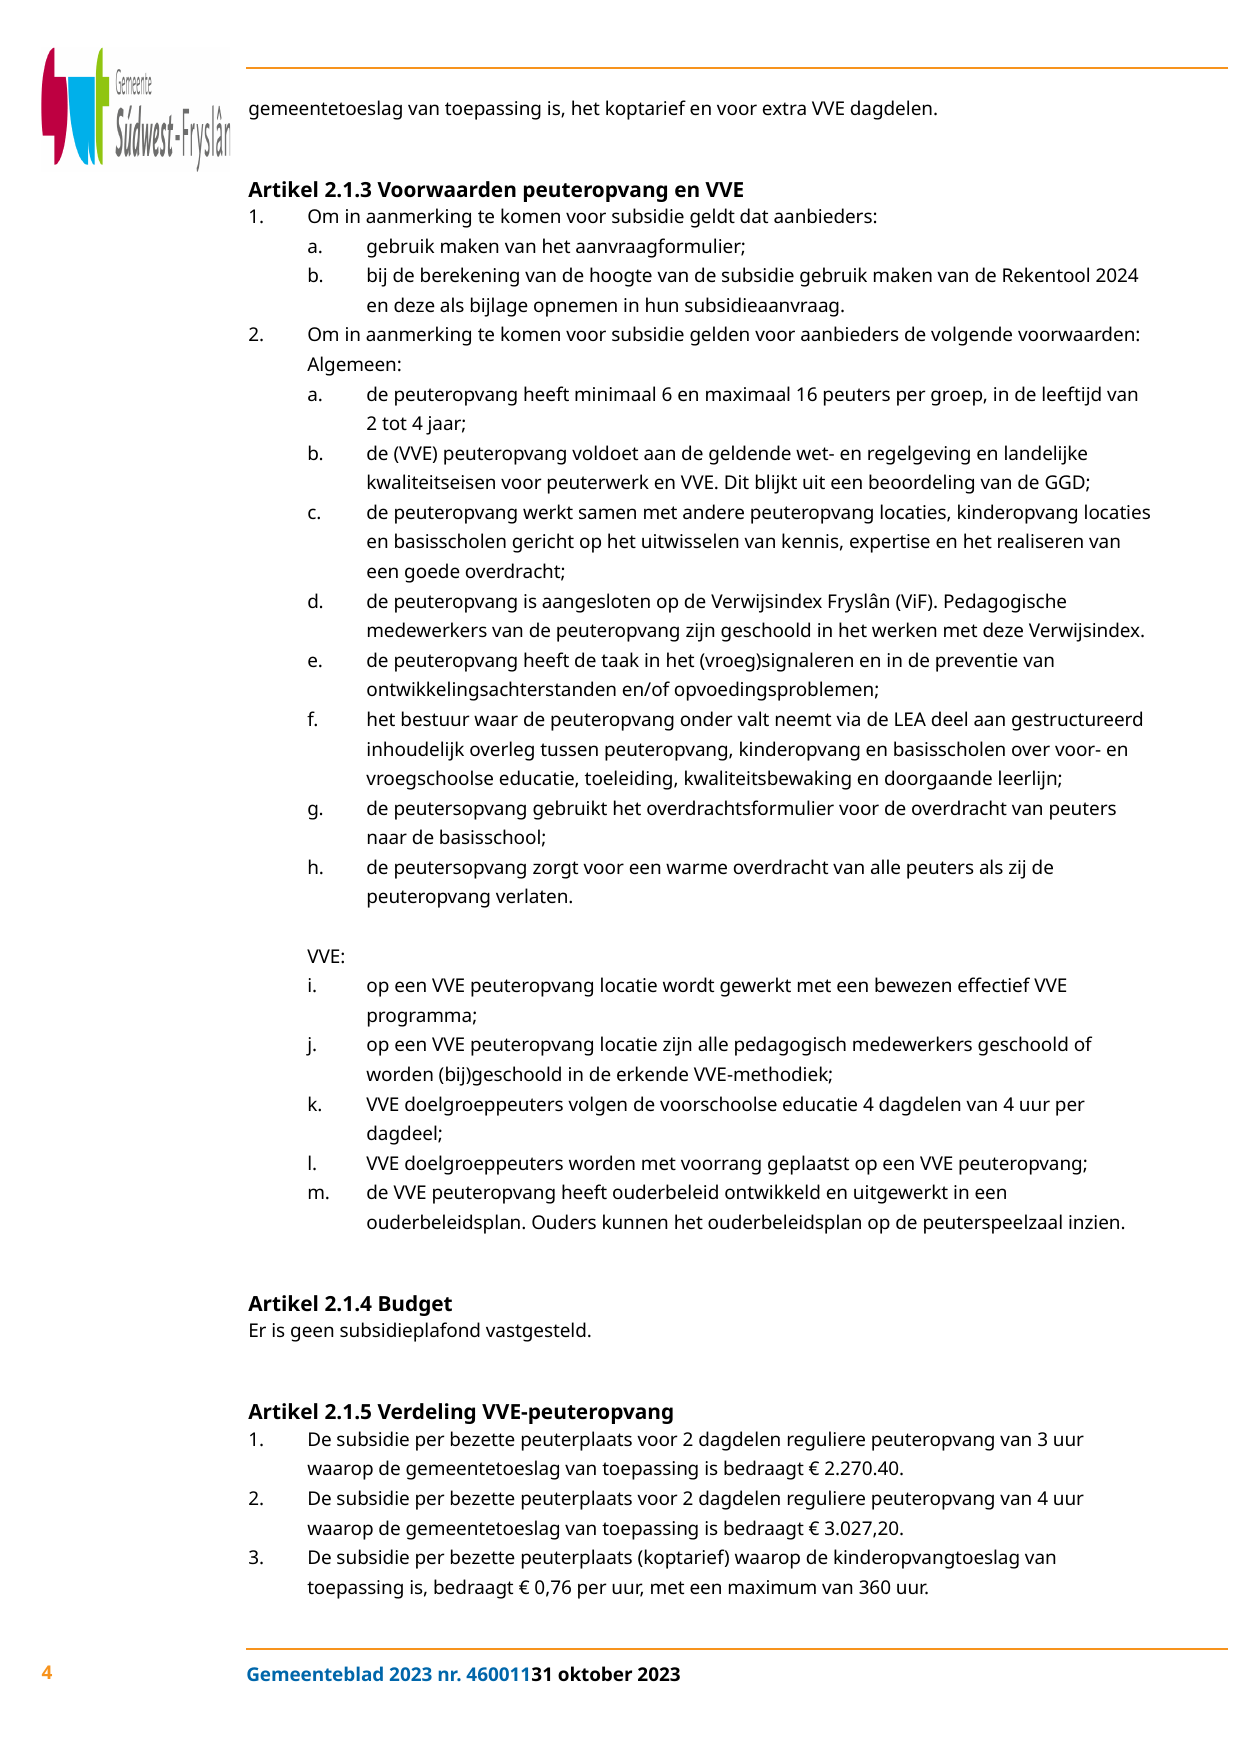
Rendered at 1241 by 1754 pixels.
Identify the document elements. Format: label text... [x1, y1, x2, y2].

list de peuteropvang werkt samen met andere peuteropvang locaties, kinderopvang locaties en basisscholen gericht op het uitwisselen van kennis, expertise en het realiseren van een goede overdracht; [307, 499, 1152, 584]
list de peuteropvang is aangesloten op de Verwijsindex Fryslân (ViF). Pedagogische medewerkers van de peuteropvang zijn geschoold in het werken met deze Verwijsindex. [307, 588, 1152, 643]
list de peutersopvang gebruikt het overdrachtsformulier voor de overdracht van peuters naar de basisschool; [307, 795, 1152, 850]
list op een VVE peuteropvang locatie wordt gewerkt met een bewezen effectief VVE programma; [307, 972, 1152, 1028]
list De subsidie per bezette peuterplaats voor 2 dagdelen reguliere peuteropvang van 3 uur waarop de gemeentetoeslag van toepassing is bedraagt € 2.270.40. [248, 1426, 1152, 1481]
text Artikel 2.1.4 Budget [248, 1289, 1152, 1317]
list Om in aanmerking te komen voor subsidie gelden voor aanbieders de volgende voorwaarden: [248, 322, 1152, 347]
picture [41, 47, 231, 172]
list Algemeen: [248, 351, 1152, 377]
list de peuteropvang heeft minimaal 6 en maximaal 16 peuters per groep, in de leeftijd van 2 tot 4 jaar; [307, 381, 1152, 436]
list VVE doelgroeppeuters worden met voorrang geplaatst op een VVE peuteropvang; [307, 1150, 1152, 1176]
list gebruik maken van het aanvraagformulier; [307, 233, 1152, 258]
list De subsidie per bezette peuterplaats (koptarief) waarop de kinderopvangtoeslag van toepassing is, bedraagt € 0,76 per uur, met een maximum van 360 uur. [248, 1544, 1152, 1599]
list De subsidie per bezette peuterplaats voor 2 dagdelen reguliere peuteropvang van 4 uur waarop de gemeentetoeslag van toepassing is bedraagt € 3.027,20. [248, 1485, 1152, 1540]
list de (VVE) peuteropvang voldoet aan de geldende wet- en regelgeving en landelijke kwaliteitseisen voor peuterwerk en VVE. Dit blijkt uit een beoordeling van de GGD; [307, 440, 1152, 495]
list op een VVE peuteropvang locatie zijn alle pedagogisch medewerkers geschoold of worden (bij)geschoold in de erkende VVE-methodiek; [307, 1032, 1152, 1087]
text Artikel 2.1.5 Verdeling VVE-peuteropvang [248, 1397, 1152, 1426]
list Om in aanmerking te komen voor subsidie geldt dat aanbieders: [248, 203, 1152, 229]
list de peuteropvang heeft de taak in het (vroeg)signaleren en in de preventie van ontwikkelingsachterstanden en/of opvoedingsproblemen; [307, 647, 1152, 702]
list het bestuur waar de peuteropvang onder valt neemt via de LEA deel aan gestructureerd inhoudelijk overleg tussen peuteropvang, kinderopvang en basisscholen over voor- en vroegschoolse educatie, toeleiding, kwaliteitsbewaking en doorgaande leerlijn; [307, 706, 1152, 791]
list VVE: [248, 943, 1152, 968]
text Er is geen subsidieplafond vastgesteld. [248, 1317, 1152, 1343]
text Artikel 2.1.3 Voorwaarden peuteropvang en VVE [248, 175, 1152, 203]
list de VVE peuteropvang heeft ouderbeleid ontwikkeld en uitgewerkt in een ouderbeleidsplan. Ouders kunnen het ouderbeleidsplan op de peuterspeelzaal inzien. [307, 1179, 1152, 1235]
text gemeentetoeslag van toepassing is, het koptarief en voor extra VVE dagdelen. [248, 95, 1152, 121]
list VVE doelgroeppeuters volgen de voorschoolse educatie 4 dagdelen van 4 uur per dagdeel; [307, 1091, 1152, 1146]
list de peutersopvang zorgt voor een warme overdracht van alle peuters als zij de peuteropvang verlaten. [307, 854, 1152, 909]
list bij de berekening van de hoogte van de subsidie gebruik maken van de Rekentool 2024 en deze als bijlage opnemen in hun subsidieaanvraag. [307, 262, 1152, 318]
